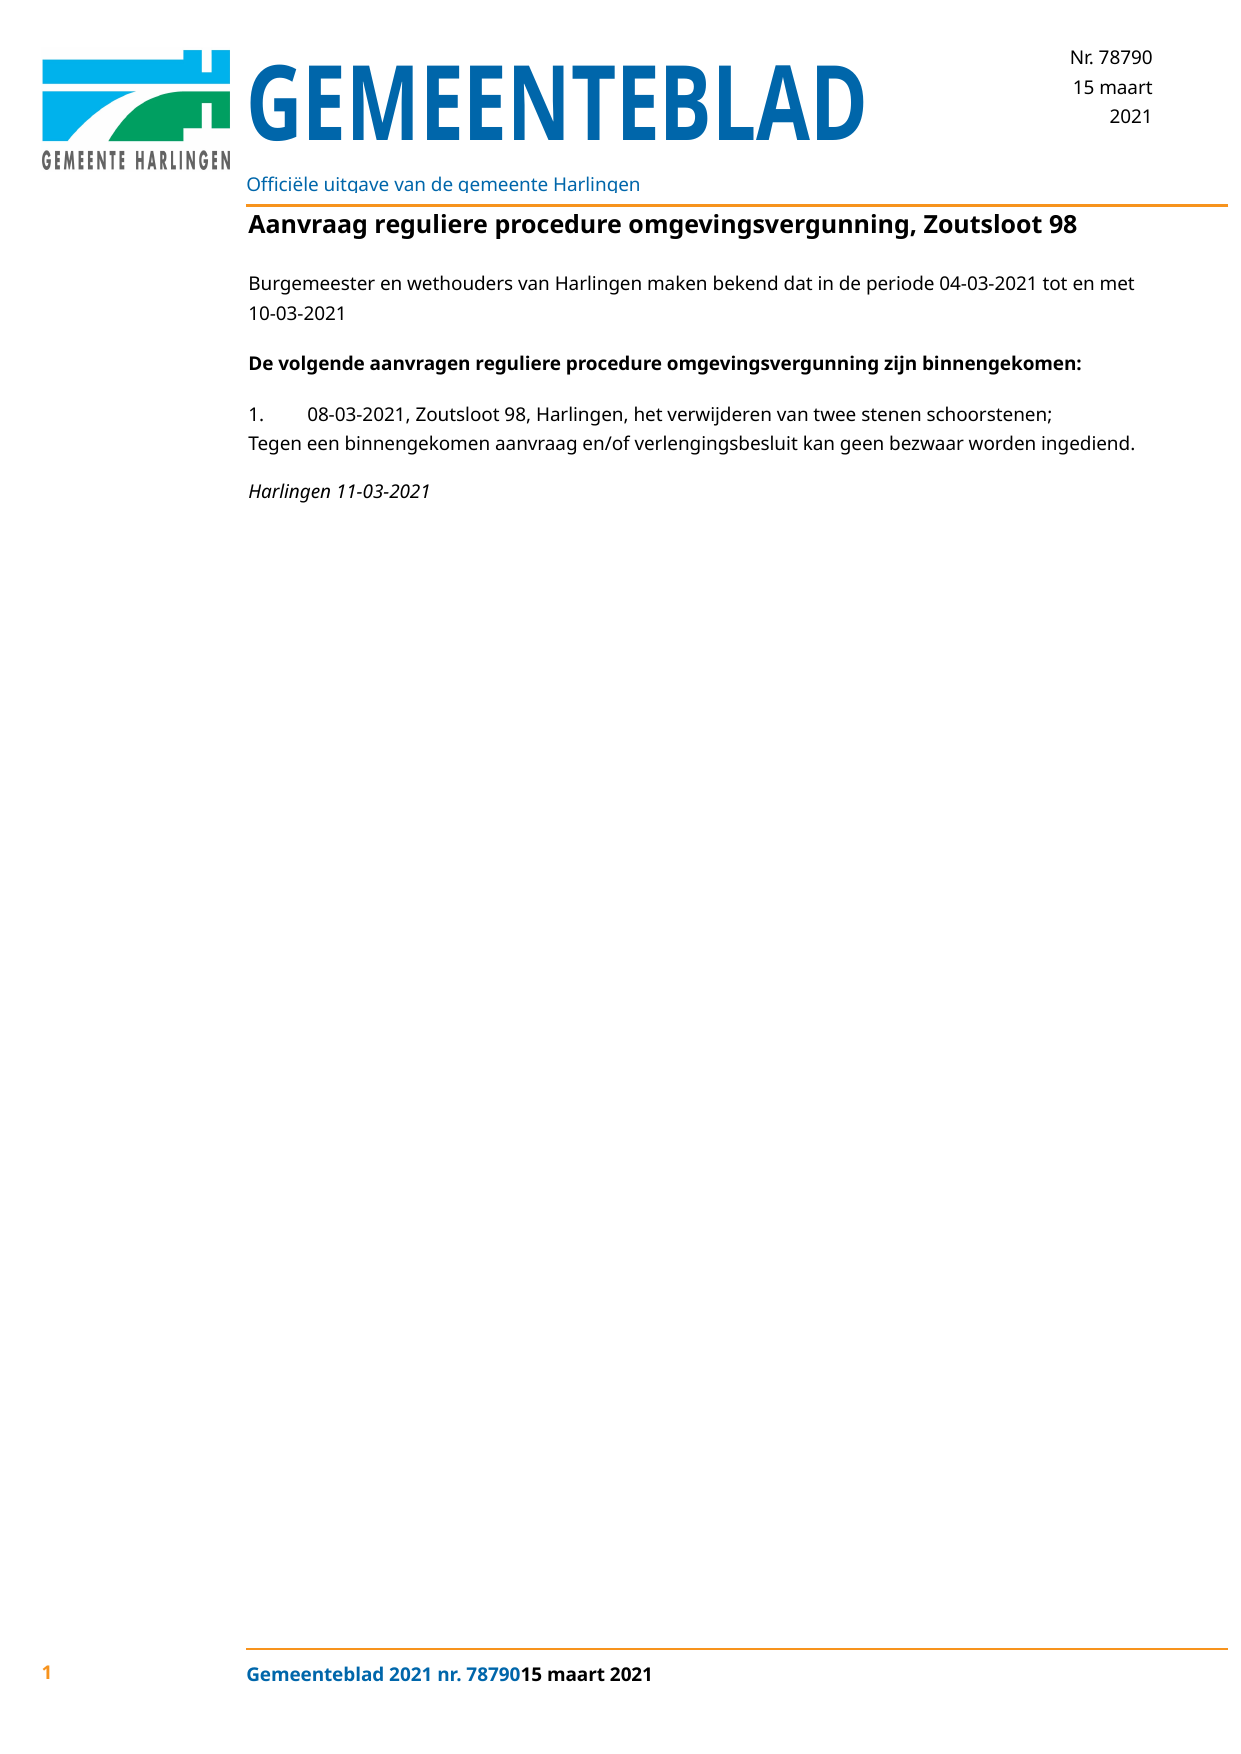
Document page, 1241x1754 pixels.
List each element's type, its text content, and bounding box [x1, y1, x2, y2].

text Harlingen 11-03-2021 [248, 478, 1152, 504]
text Tegen een binnengekomen aanvraag en/of verlengingsbesluit kan geen bezwaar worden ingediend. [248, 430, 1152, 456]
text De volgende aanvragen reguliere procedure omgevingsvergunning zijn binnengekomen: [248, 350, 1152, 376]
text Aanvraag reguliere procedure omgevingsvergunning, Zoutsloot 98 [248, 207, 1152, 241]
list 08-03-2021, Zoutsloot 98, Harlingen, het verwijderen van twee stenen schoorstenen; [248, 401, 1152, 426]
text Burgemeester en wethouders van Harlingen maken bekend dat in de periode 04-03-2021 tot en met 10-03-2021 [248, 270, 1152, 326]
picture [41, 47, 231, 172]
